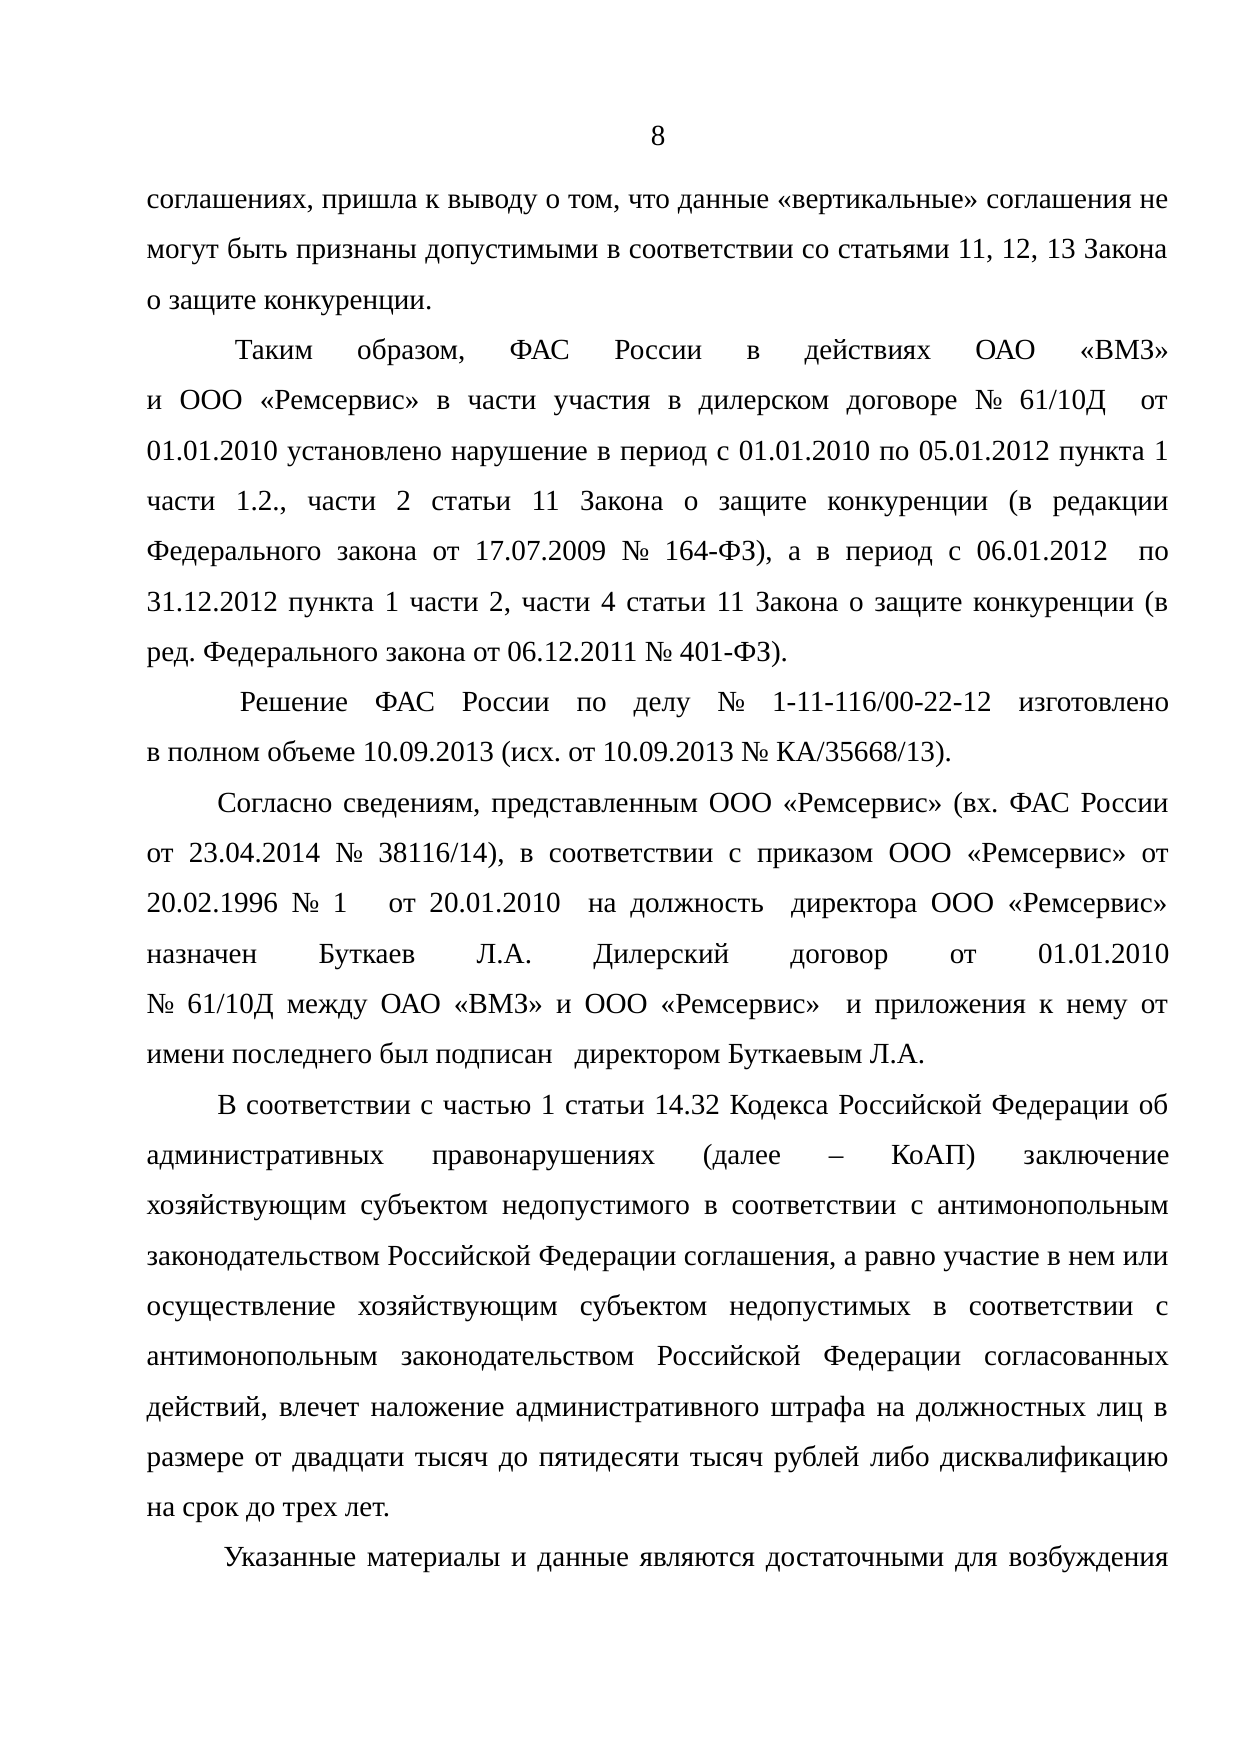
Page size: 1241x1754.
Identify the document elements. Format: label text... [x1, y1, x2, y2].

text Таким образом, ФАС России в действиях ОАО «ВМЗ» и ООО «Ремсервис» в части участия в дилерском договоре № 61/10Д от 01.01.2010 установлено нарушение в период с 01.01.2010 по 05.01.2012 пункта 1 части 1.2., части 2 статьи 11 Закона о защите конкуренции (в редакции Федерального закона от 17.07.2009 № 164-ФЗ), а в период с 06.01.2012 по 31.12.2012 пункта 1 части 2, части 4 статьи 11 Закона о защите конкуренции (в ред. Федерального закона от 06.12.2011 № 401-ФЗ). [146, 332, 1169, 667]
text Решение ФАС России по делу № 1-11-116/00-22-12 изготовлено в полном объеме 10.09.2013 (исх. от 10.09.2013 № КА/35668/13). [146, 684, 1169, 768]
text Указанные материалы и данные являются достаточными для возбуждения [146, 1539, 1169, 1573]
text В соответствии с частью 1 статьи 14.32 Кодекса Российской Федерации об административных правонарушениях (далее – КоАП) заключение хозяйствующим субъектом недопустимого в соответствии с антимонопольным законодательством Российской Федерации соглашения, а равно участие в нем или осуществление хозяйствующим субъектом недопустимых в соответствии с антимонопольным законодательством Российской Федерации согласованных действий, влечет наложение административного штрафа на должностных лиц в размере от двадцати тысяч до пятидесяти тысяч рублей либо дисквалификацию на срок до трех лет. [146, 1087, 1169, 1523]
text Согласно сведениям, представленным ООО «Ремсервис» (вх. ФАС России от 23.04.2014 № 38116/14), в соответствии с приказом ООО «Ремсервис» от 20.02.1996 № 1 от 20.01.2010 на должность директора ООО «Ремсервис» назначен Буткаев Л.А. Дилерский договор от 01.01.2010 № 61/10Д между ОАО «ВМЗ» и ООО «Ремсервис» и приложения к нему от имени последнего был подписан директором Буткаевым Л.А. [146, 785, 1169, 1070]
text соглашениях, пришла к выводу о том, что данные «вертикальные» соглашения не могут быть признаны допустимыми в соответствии со статьями 11, 12, 13 Закона о защите конкуренции. [146, 181, 1169, 315]
